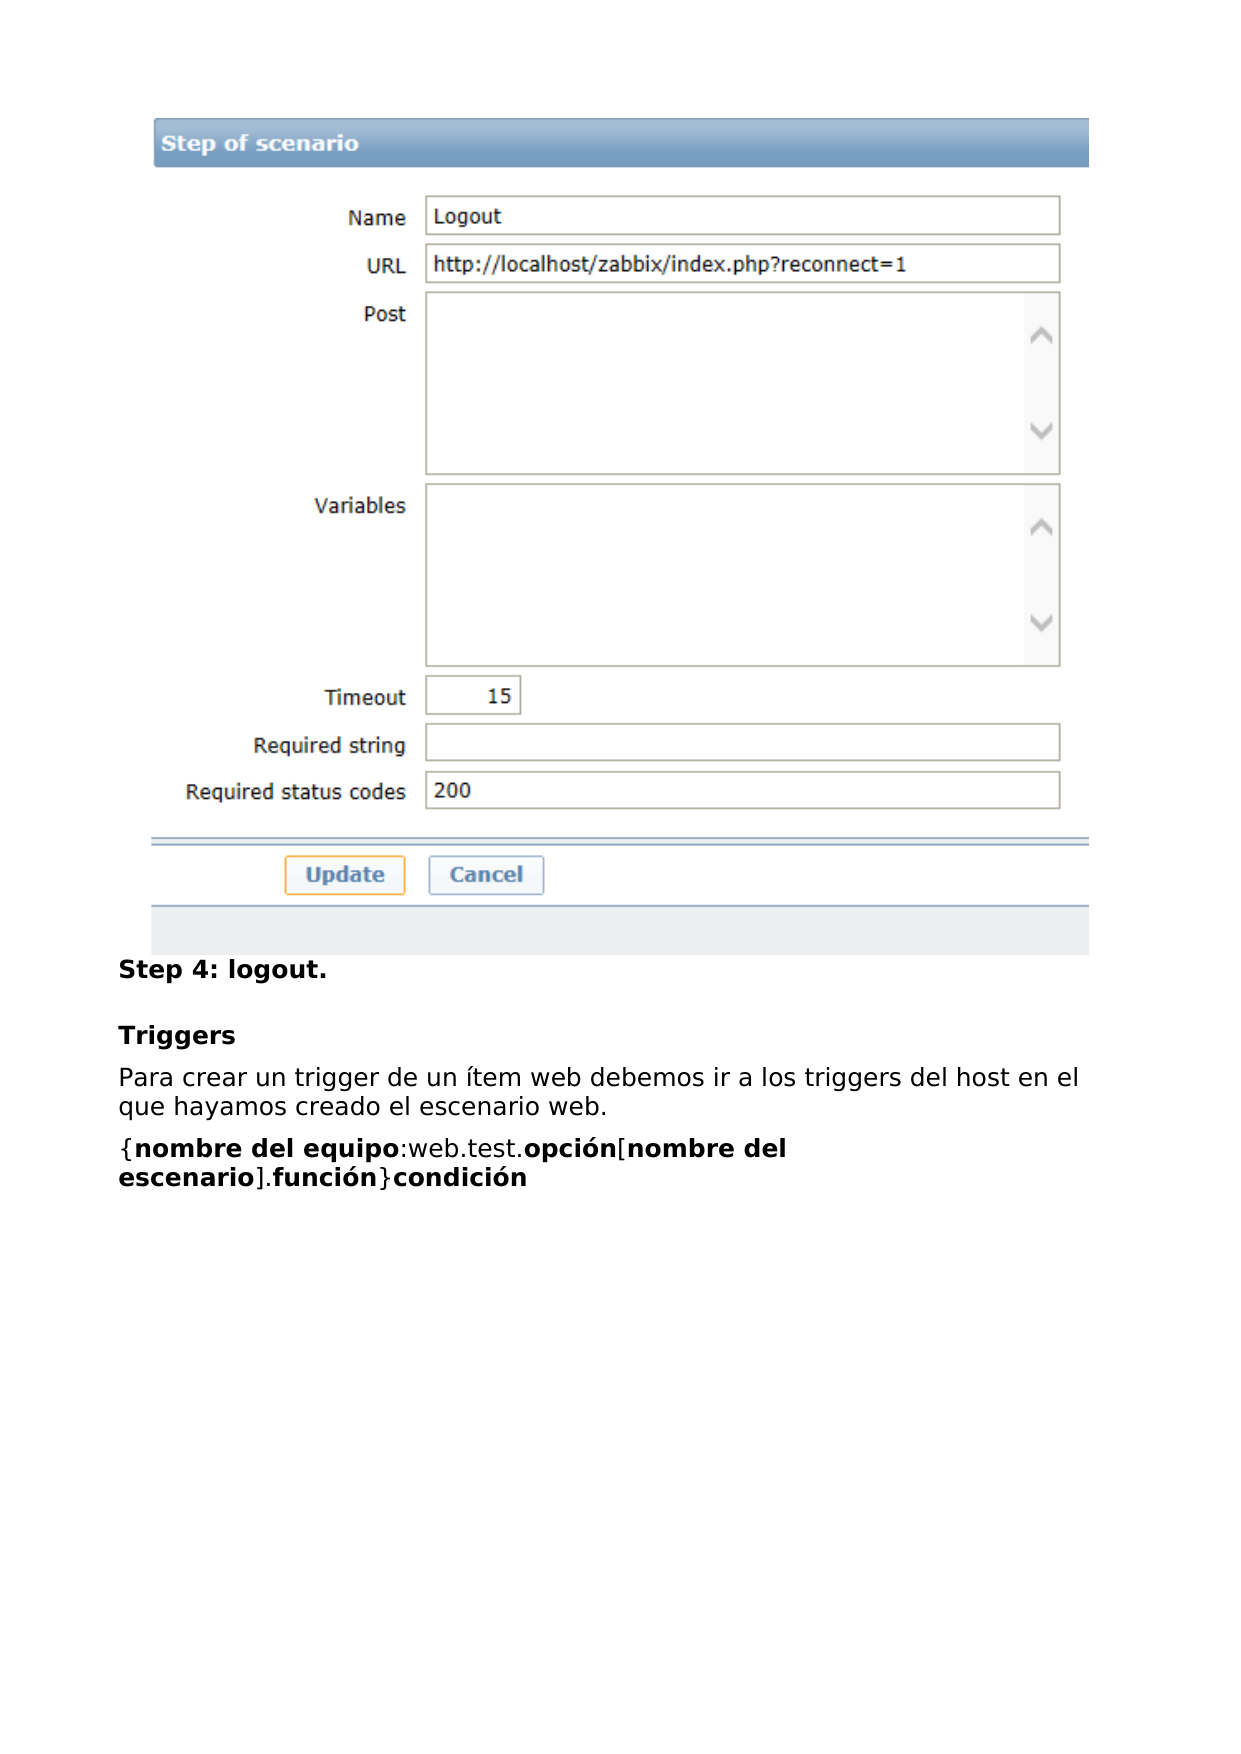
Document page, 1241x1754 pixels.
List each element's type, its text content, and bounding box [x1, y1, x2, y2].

text {nombre del equipo:web.test.opción[nombre del escenario].función}condición [118, 1134, 1122, 1192]
subtitle Triggers [118, 1021, 1122, 1051]
picture [151, 118, 1089, 955]
text Step 4: logout. [118, 118, 1122, 984]
text Para crear un trigger de un ítem web debemos ir a los triggers del host en el que hayamos creado el escenario web. [118, 1063, 1122, 1121]
